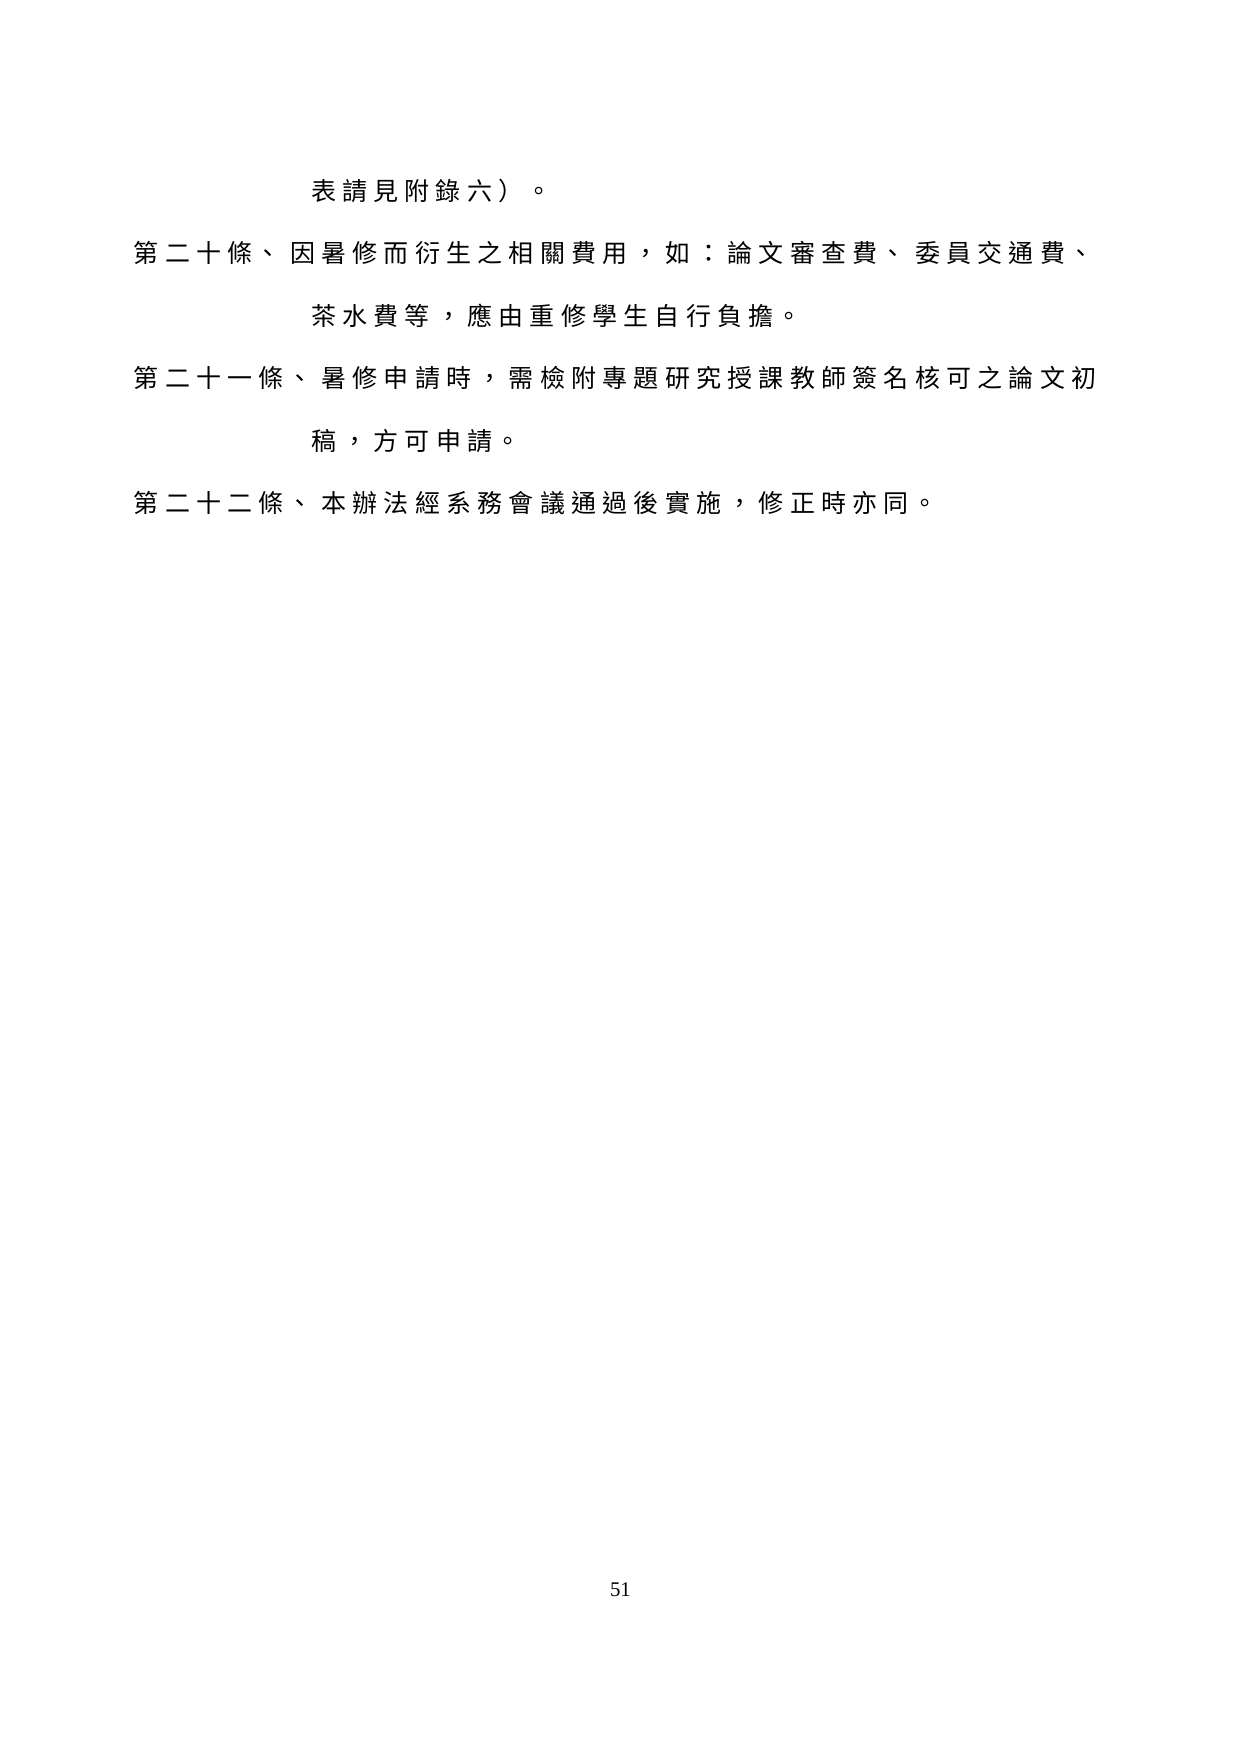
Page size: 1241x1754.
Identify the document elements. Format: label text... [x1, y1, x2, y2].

text 第二十一條、暑修申請時，需檢附專題研究授課教師簽名核可之論文初稿，方可申請。 [131, 335, 1110, 460]
text 表請見附錄六）。 [131, 148, 1110, 210]
text 第二十二條、本辦法經系務會議通過後實施，修正時亦同。 [131, 460, 1110, 523]
text 第二十條、因暑修而衍生之相關費用，如：論文審查費、委員交通費、茶水費等，應由重修學生自行負擔。 [131, 210, 1110, 335]
